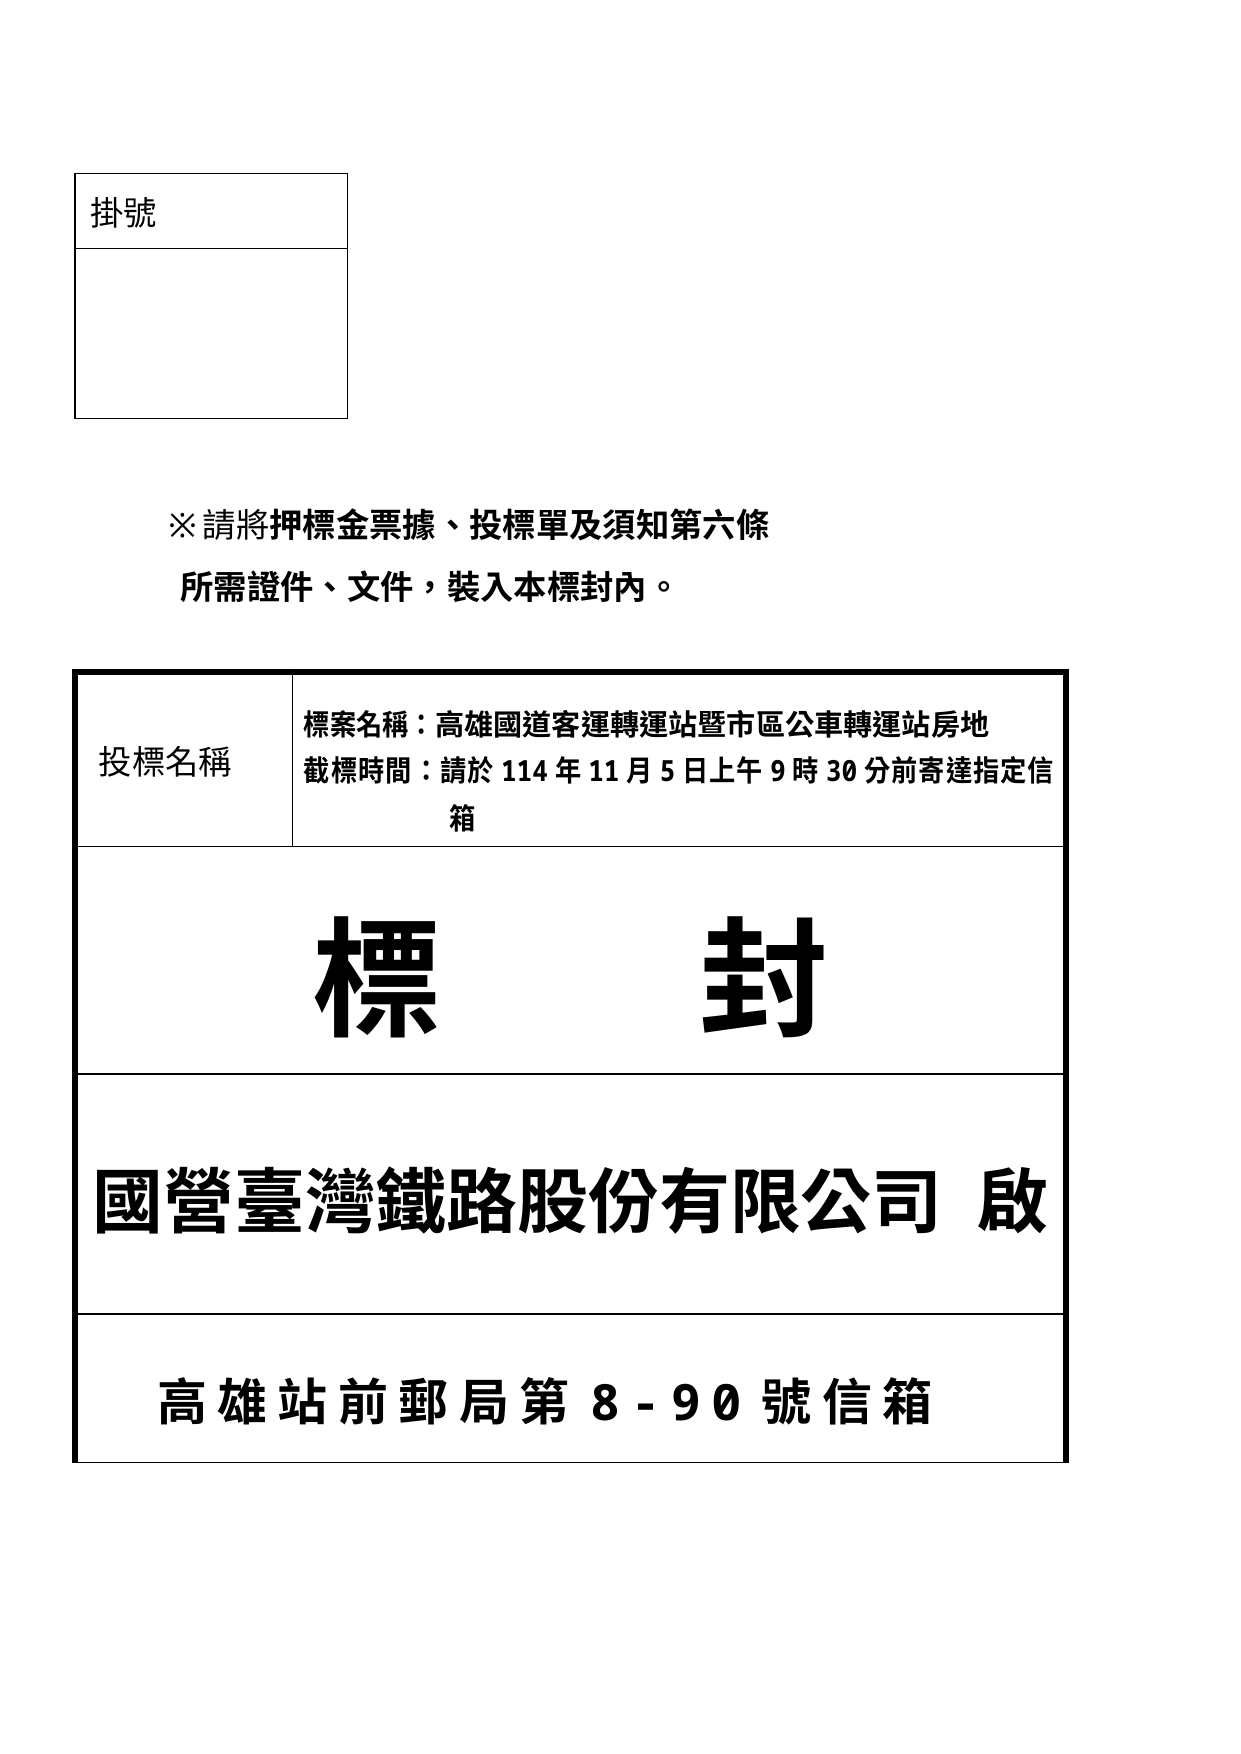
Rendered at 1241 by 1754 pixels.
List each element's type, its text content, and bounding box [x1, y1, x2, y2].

table_header 掛號 [76, 174, 347, 247]
table_cell 標 封 [78, 847, 1063, 1073]
table_cell 國營臺灣鐵路股份有限公司 啟 [78, 1075, 1063, 1313]
text 所需證件、文件，裝入本標封內。 [75, 543, 1125, 606]
table_header 投標名稱 [78, 675, 292, 846]
table_cell 高雄站前郵局第8-90號信箱 [78, 1315, 1063, 1462]
text ※請將押標金票據、投標單及須知第六條 [75, 481, 1125, 543]
table_cell [76, 249, 347, 417]
table_header 標案名稱：高雄國道客運轉運站暨市區公車轉運站房地 截標時間：請於114年11月5日上午9時30分前寄達指定信箱 [293, 675, 1063, 846]
